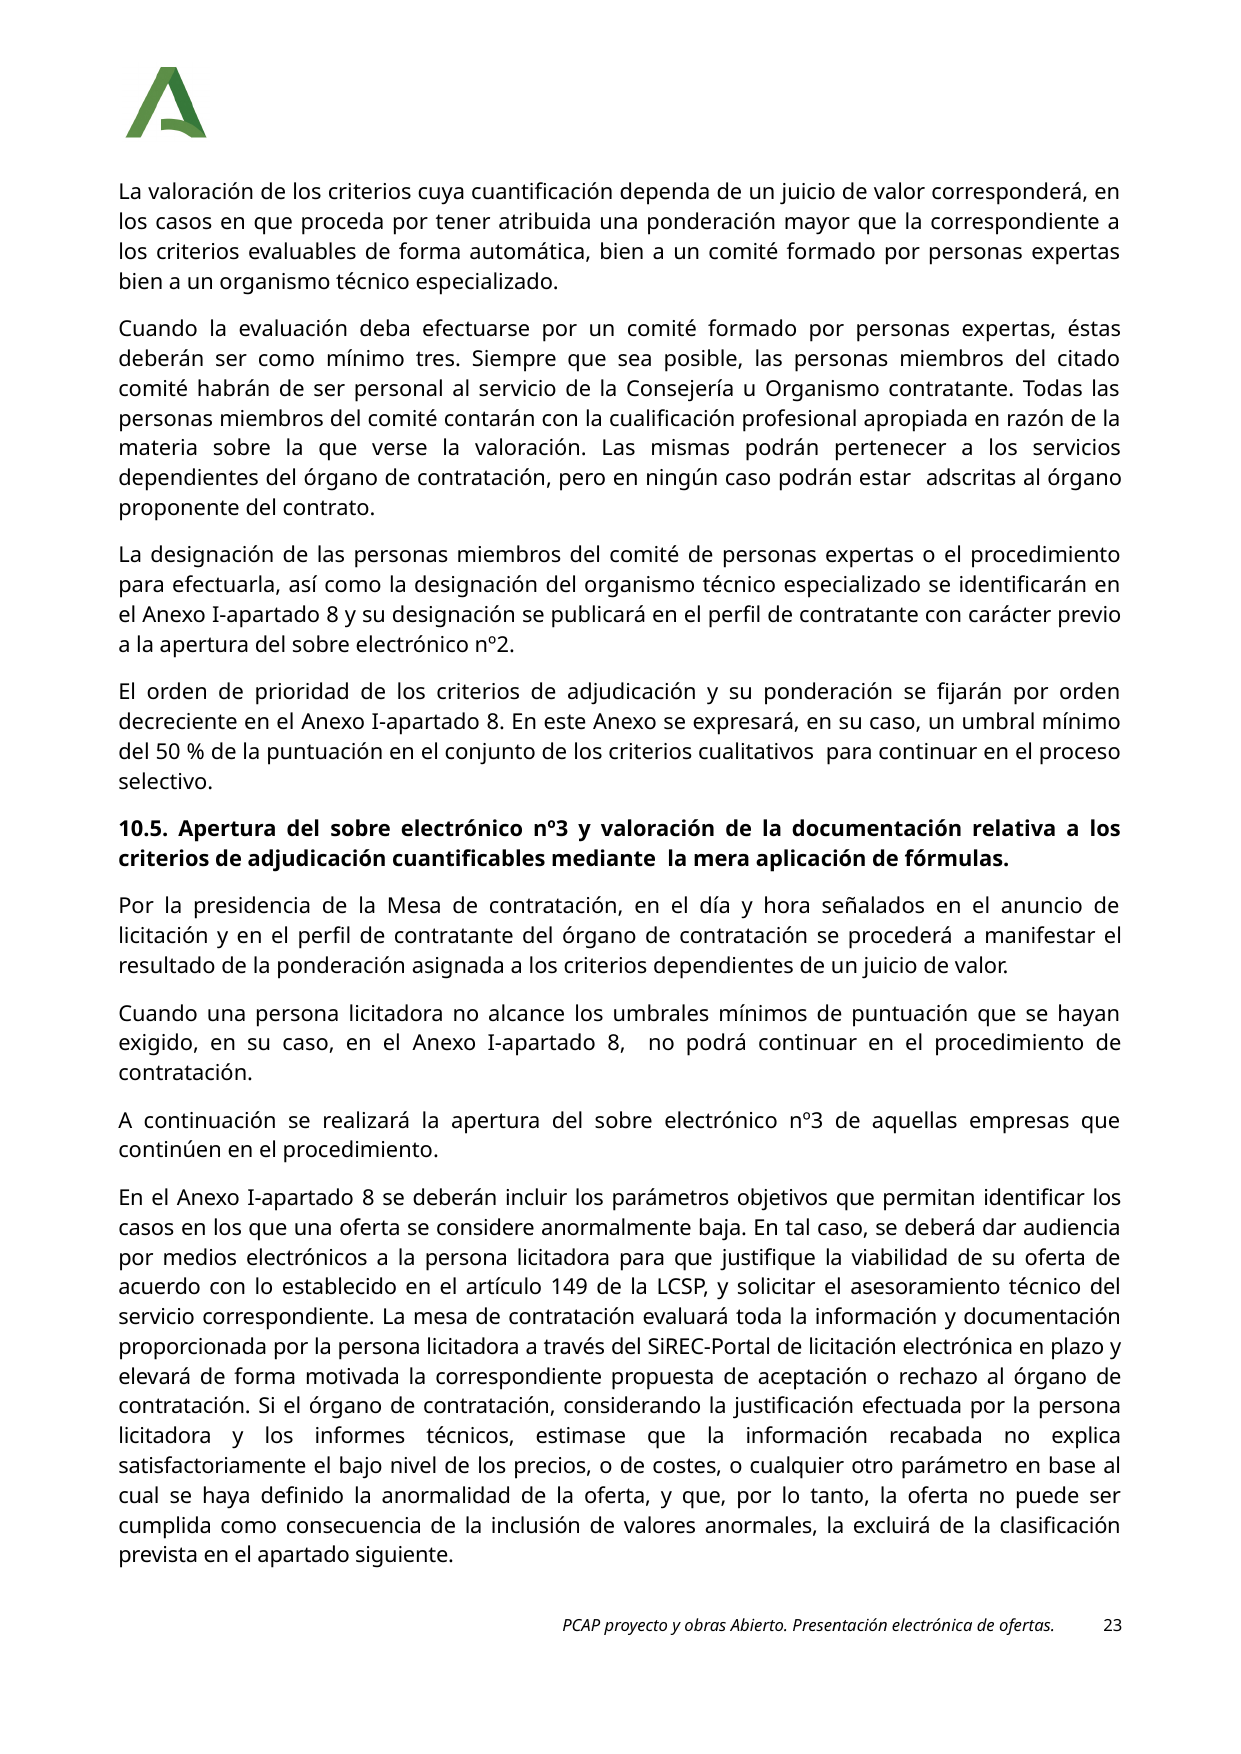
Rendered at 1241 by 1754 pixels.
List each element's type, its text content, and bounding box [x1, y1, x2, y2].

text En el Anexo I-apartado 8 se deberán incluir los parámetros objetivos que permitan identificar los casos en los que una oferta se considere anormalmente baja. En tal caso, se deberá dar audiencia por medios electrónicos a la persona licitadora para que justifique la viabilidad de su oferta de acuerdo con lo establecido en el artículo 149 de la LCSP, y solicitar el asesoramiento técnico del servicio correspondiente. La mesa de contratación evaluará toda la información y documentación proporcionada por la persona licitadora a través del SiREC-Portal de licitación electrónica en plazo y elevará de forma motivada la correspondiente propuesta de aceptación o rechazo al órgano de contratación. Si el órgano de contratación, considerando la justificación efectuada por la persona licitadora y los informes técnicos, estimase que la información recabada no explica satisfactoriamente el bajo nivel de los precios, o de costes, o cualquier otro parámetro en base al cual se haya definido la anormalidad de la oferta, y que, por lo tanto, la oferta no puede ser cumplida como consecuencia de la inclusión de valores anormales, la excluirá de la clasificación prevista en el apartado siguiente. [118, 1182, 1122, 1569]
picture [121, 62, 210, 142]
text Cuando una persona licitadora no alcance los umbrales mínimos de puntuación que se hayan exigido, en su caso, en el Anexo I-apartado 8, no podrá continuar en el procedimiento de contratación. [118, 998, 1122, 1087]
text Por la presidencia de la Mesa de contratación, en el día y hora señalados en el anuncio de licitación y en el perfil de contratante del órgano de contratación se procederá a manifestar el resultado de la ponderación asignada a los criterios dependientes de un juicio de valor. [118, 891, 1122, 980]
text El orden de prioridad de los criterios de adjudicación y su ponderación se fijarán por orden decreciente en el Anexo I-apartado 8. En este Anexo se expresará, en su caso, un umbral mínimo del 50 % de la puntuación en el conjunto de los criterios cualitativos para continuar en el proceso selectivo. [118, 676, 1122, 796]
text Cuando la evaluación deba efectuarse por un comité formado por personas expertas, éstas deberán ser como mínimo tres. Siempre que sea posible, las personas miembros del citado comité habrán de ser personal al servicio de la Consejería u Organismo contratante. Todas las personas miembros del comité contarán con la cualificación profesional apropiada en razón de la materia sobre la que verse la valoración. Las mismas podrán pertenecer a los servicios dependientes del órgano de contratación, pero en ningún caso podrán estar adscritas al órgano proponente del contrato. [118, 313, 1122, 522]
subtitle 10.5. Apertura del sobre electrónico nº3 y valoración de la documentación relativa a los criterios de adjudicación cuantificables mediante la mera aplicación de fórmulas. [118, 813, 1122, 873]
text La designación de las personas miembros del comité de personas expertas o el procedimiento para efectuarla, así como la designación del organismo técnico especializado se identificarán en el Anexo I-apartado 8 y su designación se publicará en el perfil de contratante con carácter previo a la apertura del sobre electrónico nº2. [118, 539, 1122, 659]
text La valoración de los criterios cuya cuantificación dependa de un juicio de valor corresponderá, en los casos en que proceda por tener atribuida una ponderación mayor que la correspondiente a los criterios evaluables de forma automática, bien a un comité formado por personas expertas bien a un organismo técnico especializado. [118, 176, 1122, 296]
text A continuación se realizará la apertura del sobre electrónico nº3 de aquellas empresas que continúen en el procedimiento. [118, 1105, 1122, 1164]
